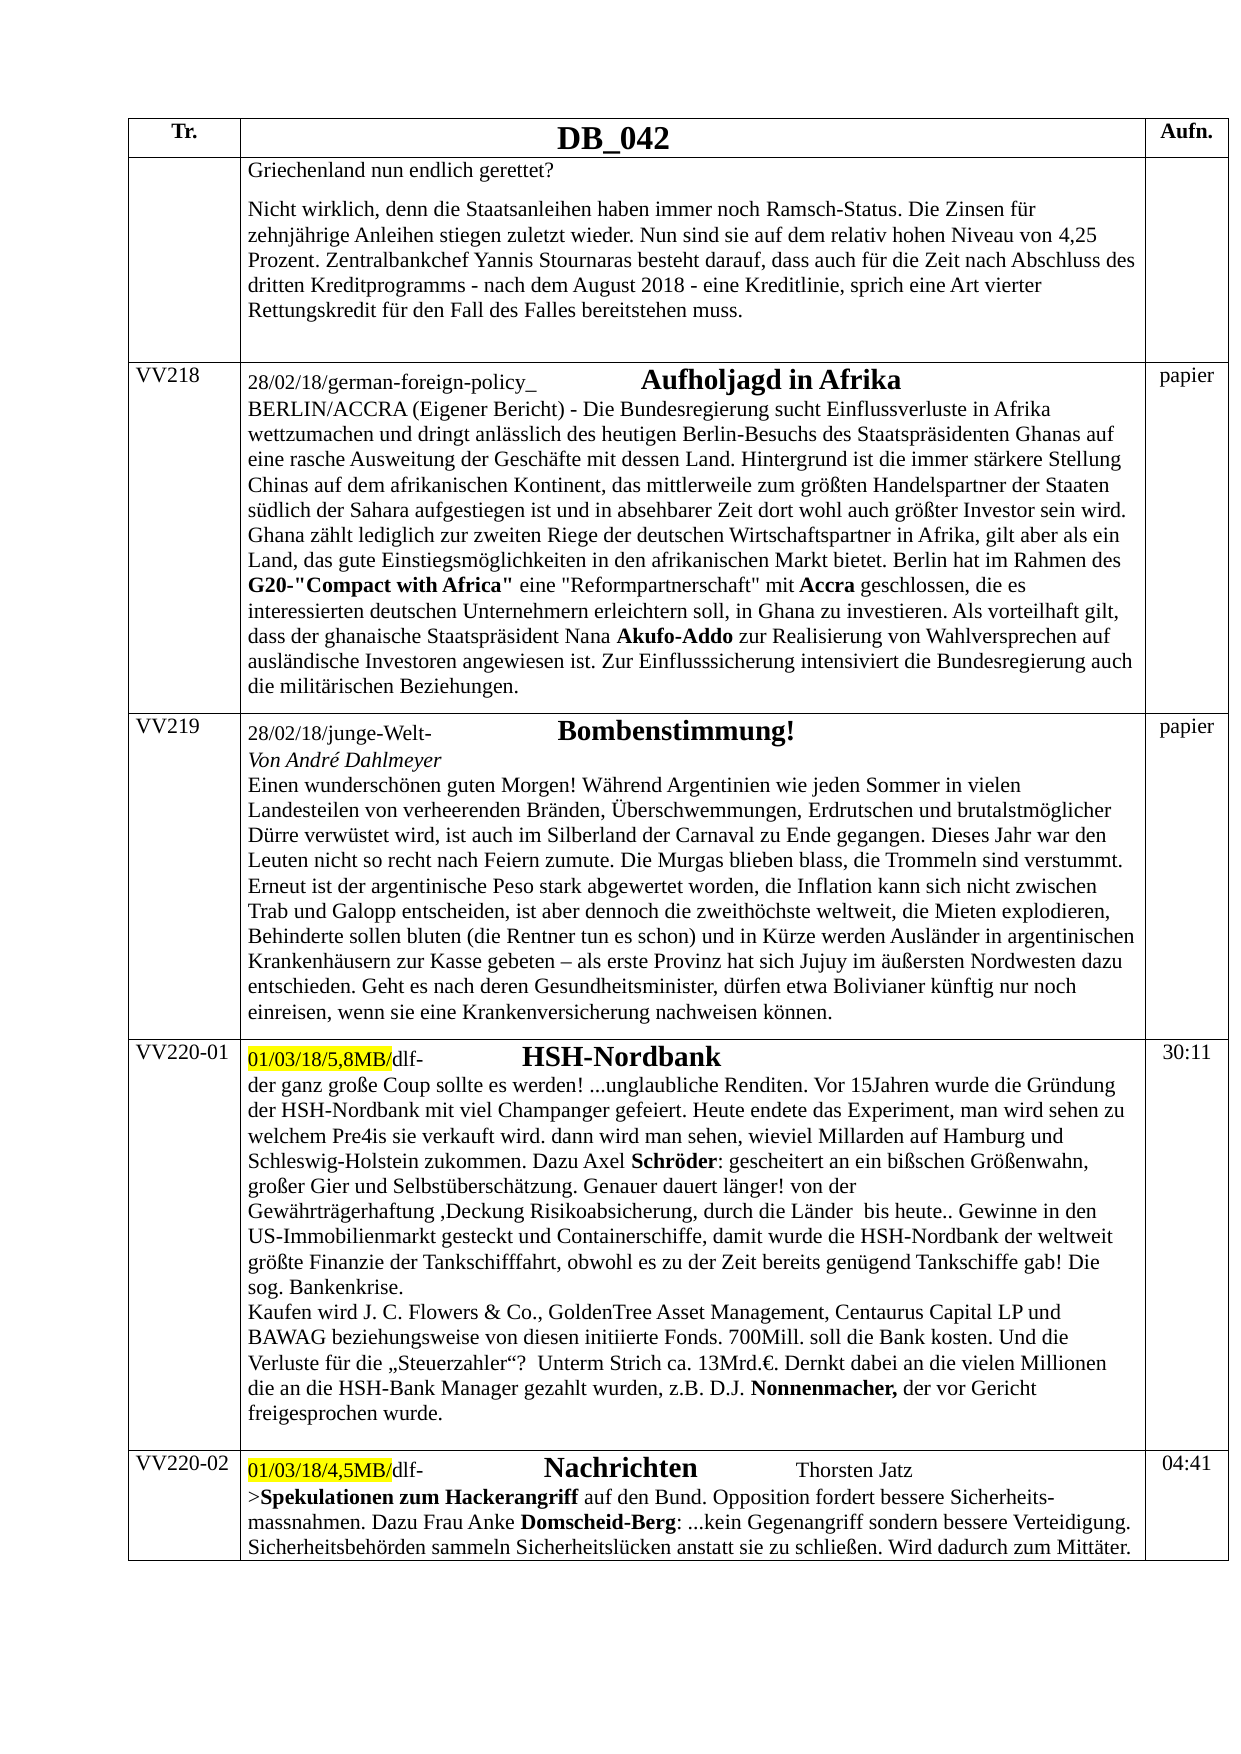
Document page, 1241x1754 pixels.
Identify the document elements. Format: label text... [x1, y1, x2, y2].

table_cell [1146, 158, 1228, 362]
table_cell VV219 [129, 714, 240, 1038]
table_header Aufn. [1146, 119, 1228, 157]
table_cell 01/03/18/5,8MB/dlf- HSH-Nordbank der ganz große Coup sollte es werden! ...unglaubliche Renditen. Vor 15Jahren wurde die Gründung der HSH-Nordbank mit viel Champanger gefeiert. Heute endete das Experiment, man wird sehen zu welchem Pre4is sie verkauft wird. dann wird man sehen, wieviel Millarden auf Hamburg und Schleswig-Holstein zukommen. Dazu Axel Schröder: gescheitert an ein bißschen Größenwahn, großer Gier und Selbstüberschätzung. Genauer dauert länger! von der Gewährträgerhaftung ,Deckung Risikoabsicherung, durch die Länder bis heute.. Gewinne in den US-Immobilienmarkt gesteckt und Containerschiffe, damit wurde die HSH-Nordbank der weltweit größte Finanzie der Tankschifffahrt, obwohl es zu der Zeit bereits genügend Tankschiffe gab! Die sog. Bankenkrise. Kaufen wird J. C. Flowers & Co., GoldenTree Asset Management, Centaurus Capital LP und BAWAG beziehungsweise von diesen initiierte Fonds. 700Mill. soll die Bank kosten. Und die Verluste für die „Steuerzahler“? Unterm Strich ca. 13Mrd.€. Dernkt dabei an die vielen Millionen die an die HSH-Bank Manager gezahlt wurden, z.B. D.J. Nonnenmacher, der vor Gericht freigesprochen wurde. [241, 1040, 1145, 1450]
table_cell Griechenland nun endlich gerettet? Nicht wirklich, denn die Staatsanleihen haben immer noch Ramsch-Status. Die Zinsen für zehnjährige Anleihen stiegen zuletzt wieder. Nun sind sie auf dem relativ hohen Niveau von 4,25 Prozent. Zentralbankchef Yannis Stournaras besteht darauf, dass auch für die Zeit nach Abschluss des dritten Kreditprogramms - nach dem August 2018 - eine Kreditlinie, sprich eine Art vierter Rettungskredit für den Fall des Falles bereitstehen muss. [241, 158, 1145, 362]
table_cell 28/02/18/junge-Welt- Bombenstimmung! Von André Dahlmeyer Einen wunderschönen guten Morgen! Während Argentinien wie jeden Sommer in vielen Landesteilen von verheerenden Bränden, Überschwemmungen, Erdrutschen und brutalstmöglicher Dürre verwüstet wird, ist auch im Silberland der Carnaval zu Ende gegangen. Dieses Jahr war den Leuten nicht so recht nach Feiern zumute. Die Murgas blieben blass, die Trommeln sind verstummt. Erneut ist der argentinische Peso stark abgewertet worden, die Inflation kann sich nicht zwischen Trab und Galopp entscheiden, ist aber dennoch die zweithöchste weltweit, die Mieten explodieren, Behinderte sollen bluten (die Rentner tun es schon) und in Kürze werden Ausländer in argentinischen Krankenhäusern zur Kasse gebeten – als erste Provinz hat sich Jujuy im äußersten Nordwesten dazu entschieden. Geht es nach deren Gesundheitsminister, dürfen etwa Bolivianer künftig nur noch einreisen, wenn sie eine Krankenversicherung nachweisen können. [241, 714, 1145, 1038]
table_cell 01/03/18/4,5MB/dlf- Nachrichten Thorsten Jatz >Spekulationen zum Hackerangriff auf den Bund. Opposition fordert bessere Sicherheits-massnahmen. Dazu Frau Anke Domscheid-Berg: ...kein Gegenangriff sondern bessere Verteidigung. Sicherheitsbehörden sammeln Sicherheitslücken anstatt sie zu schließen. Wird dadurch zum Mittäter. [241, 1451, 1145, 1559]
table_cell VV220-02 [129, 1451, 240, 1559]
table_cell papier [1146, 714, 1228, 1038]
table_header DB_042 [241, 119, 1145, 157]
table_cell 04:41 [1146, 1451, 1228, 1559]
table_header Tr. [129, 119, 240, 157]
table_cell 30:11 [1146, 1040, 1228, 1450]
table_cell VV220-01 [129, 1040, 240, 1450]
table_cell papier [1146, 363, 1228, 713]
table_cell 28/02/18/german-foreign-policy_ Aufholjagd in Afrika BERLIN/ACCRA (Eigener Bericht) - Die Bundesregierung sucht Einflussverluste in Afrika wettzumachen und dringt anlässlich des heutigen Berlin-Besuchs des Staatspräsidenten Ghanas auf eine rasche Ausweitung der Geschäfte mit dessen Land. Hintergrund ist die immer stärkere Stellung Chinas auf dem afrikanischen Kontinent, das mittlerweile zum größten Handelspartner der Staaten südlich der Sahara aufgestiegen ist und in absehbarer Zeit dort wohl auch größter Investor sein wird. Ghana zählt lediglich zur zweiten Riege der deutschen Wirtschaftspartner in Afrika, gilt aber als ein Land, das gute Einstiegsmöglichkeiten in den afrikanischen Markt bietet. Berlin hat im Rahmen des G20-"Compact with Africa" eine "Reformpartnerschaft" mit Accra geschlossen, die es interessierten deutschen Unternehmern erleichtern soll, in Ghana zu investieren. Als vorteilhaft gilt, dass der ghanaische Staatspräsident Nana Akufo-Addo zur Realisierung von Wahlversprechen auf ausländische Investoren angewiesen ist. Zur Einflusssicherung intensiviert die Bundesregierung auch die militärischen Beziehungen. [241, 363, 1145, 713]
table_cell VV218 [129, 363, 240, 713]
table_cell [129, 158, 240, 362]
